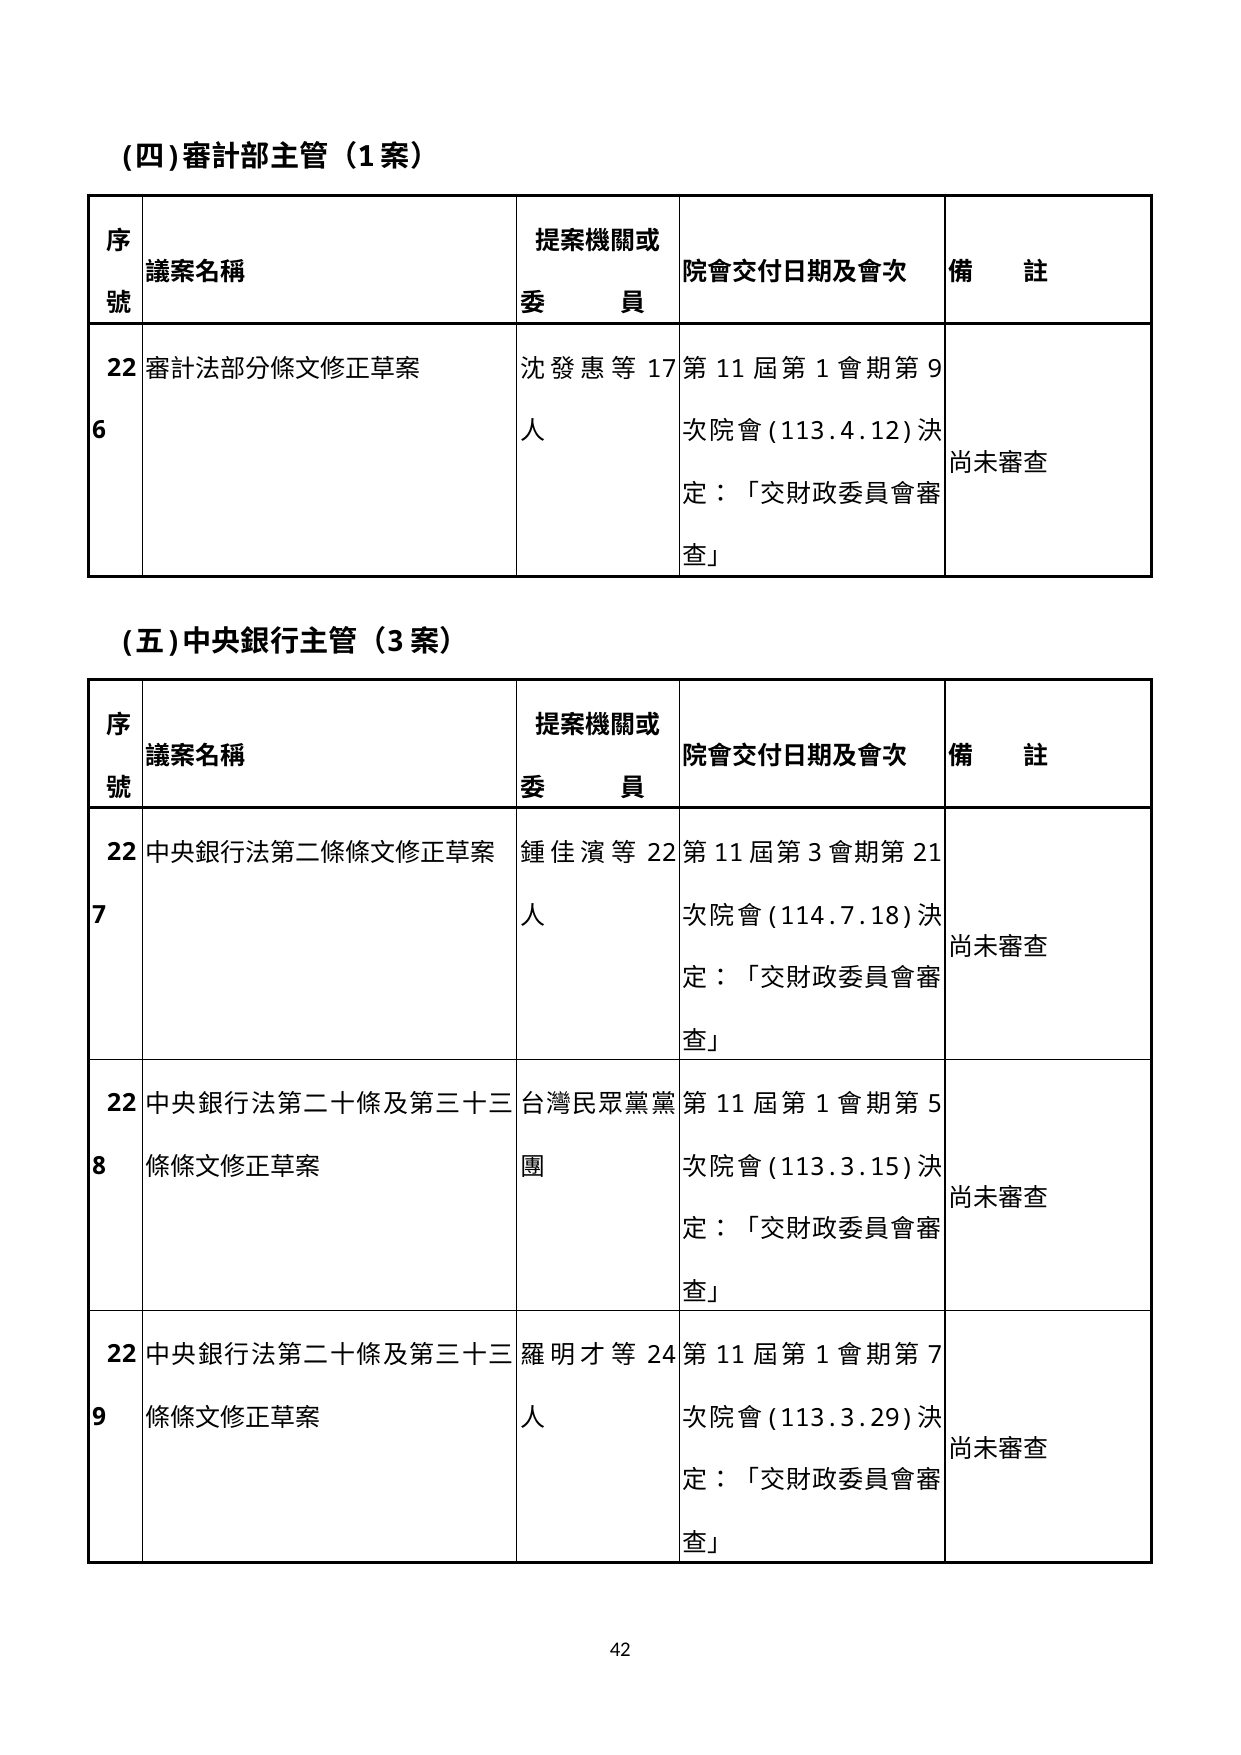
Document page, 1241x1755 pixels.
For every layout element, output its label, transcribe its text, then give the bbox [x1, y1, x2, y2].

table_header 備 註 [946, 681, 1150, 806]
table_cell [90, 1311, 142, 1561]
table_cell 尚未審查 [946, 1311, 1150, 1561]
table_cell 台灣民眾黨黨團 [517, 1060, 679, 1310]
table_cell 第11屆第1會期第9次院會(113.4.12)決定：「交財政委員會審查」 [680, 325, 944, 575]
table_cell 審計法部分條文修正草案 [143, 325, 516, 575]
table_cell 沈發惠等17人 [517, 325, 679, 575]
table_cell 鍾佳濱等22人 [517, 809, 679, 1059]
table_cell 羅明才等24人 [517, 1311, 679, 1561]
table_cell [90, 1060, 142, 1310]
subtitle (五)中央銀行主管（3案） [118, 597, 1122, 659]
table_cell 中央銀行法第二十條及第三十三條條文修正草案 [143, 1311, 516, 1561]
table_cell 第11屆第3會期第21次院會(114.7.18)決定：「交財政委員會審查」 [680, 809, 944, 1059]
table_cell [90, 325, 142, 575]
table_cell 中央銀行法第二條條文修正草案 [143, 809, 516, 1059]
table_header 議案名稱 [143, 197, 516, 322]
table_header 院會交付日期及會次 [680, 681, 944, 806]
table_cell 尚未審查 [946, 809, 1150, 1059]
table_header 備 註 [946, 197, 1150, 322]
table_cell 第11屆第1會期第5次院會(113.3.15)決定：「交財政委員會審查」 [680, 1060, 944, 1310]
table_cell 尚未審查 [946, 1060, 1150, 1310]
table_header 序號 [90, 197, 142, 322]
table_header 序號 [90, 681, 142, 806]
table_cell 尚未審查 [946, 325, 1150, 575]
table_header 院會交付日期及會次 [680, 197, 944, 322]
subtitle (四)審計部主管（1案） [118, 112, 1122, 175]
table_header 提案機關或 委 員 [517, 681, 679, 806]
table_header 提案機關或 委 員 [517, 197, 679, 322]
table_cell [90, 809, 142, 1059]
table_header 議案名稱 [143, 681, 516, 806]
table_cell 第11屆第1會期第7次院會(113.3.29)決定：「交財政委員會審查」 [680, 1311, 944, 1561]
table_cell 中央銀行法第二十條及第三十三條條文修正草案 [143, 1060, 516, 1310]
